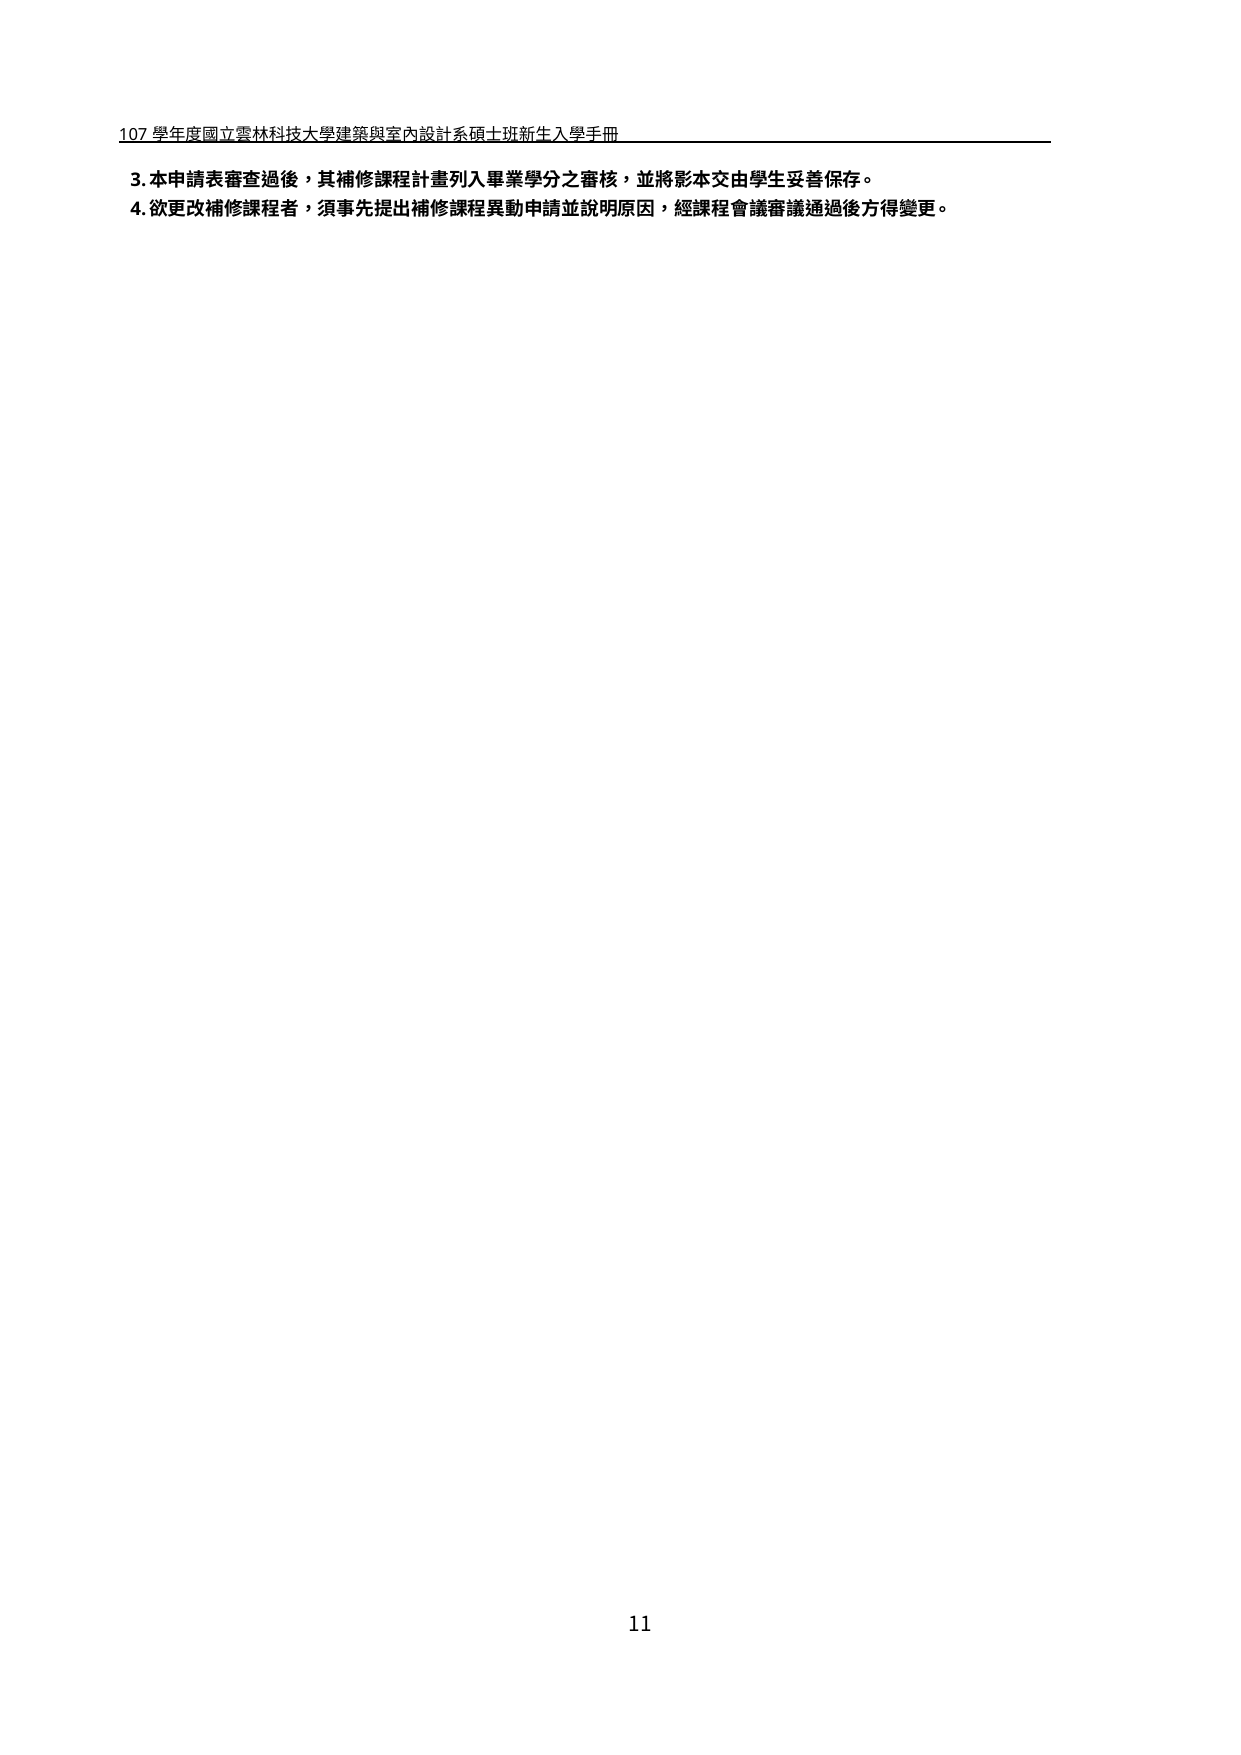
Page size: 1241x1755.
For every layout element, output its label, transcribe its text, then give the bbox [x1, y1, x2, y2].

list 欲更改補修課程者，須事先提出補修課程異動申請並說明原因，經課程會議審議通過後方得變更∘ [130, 192, 1161, 222]
list 本申請表審查過後，其補修課程計畫列入畢業學分之審核，並將影本交由學生妥善保存∘ [130, 163, 1161, 192]
